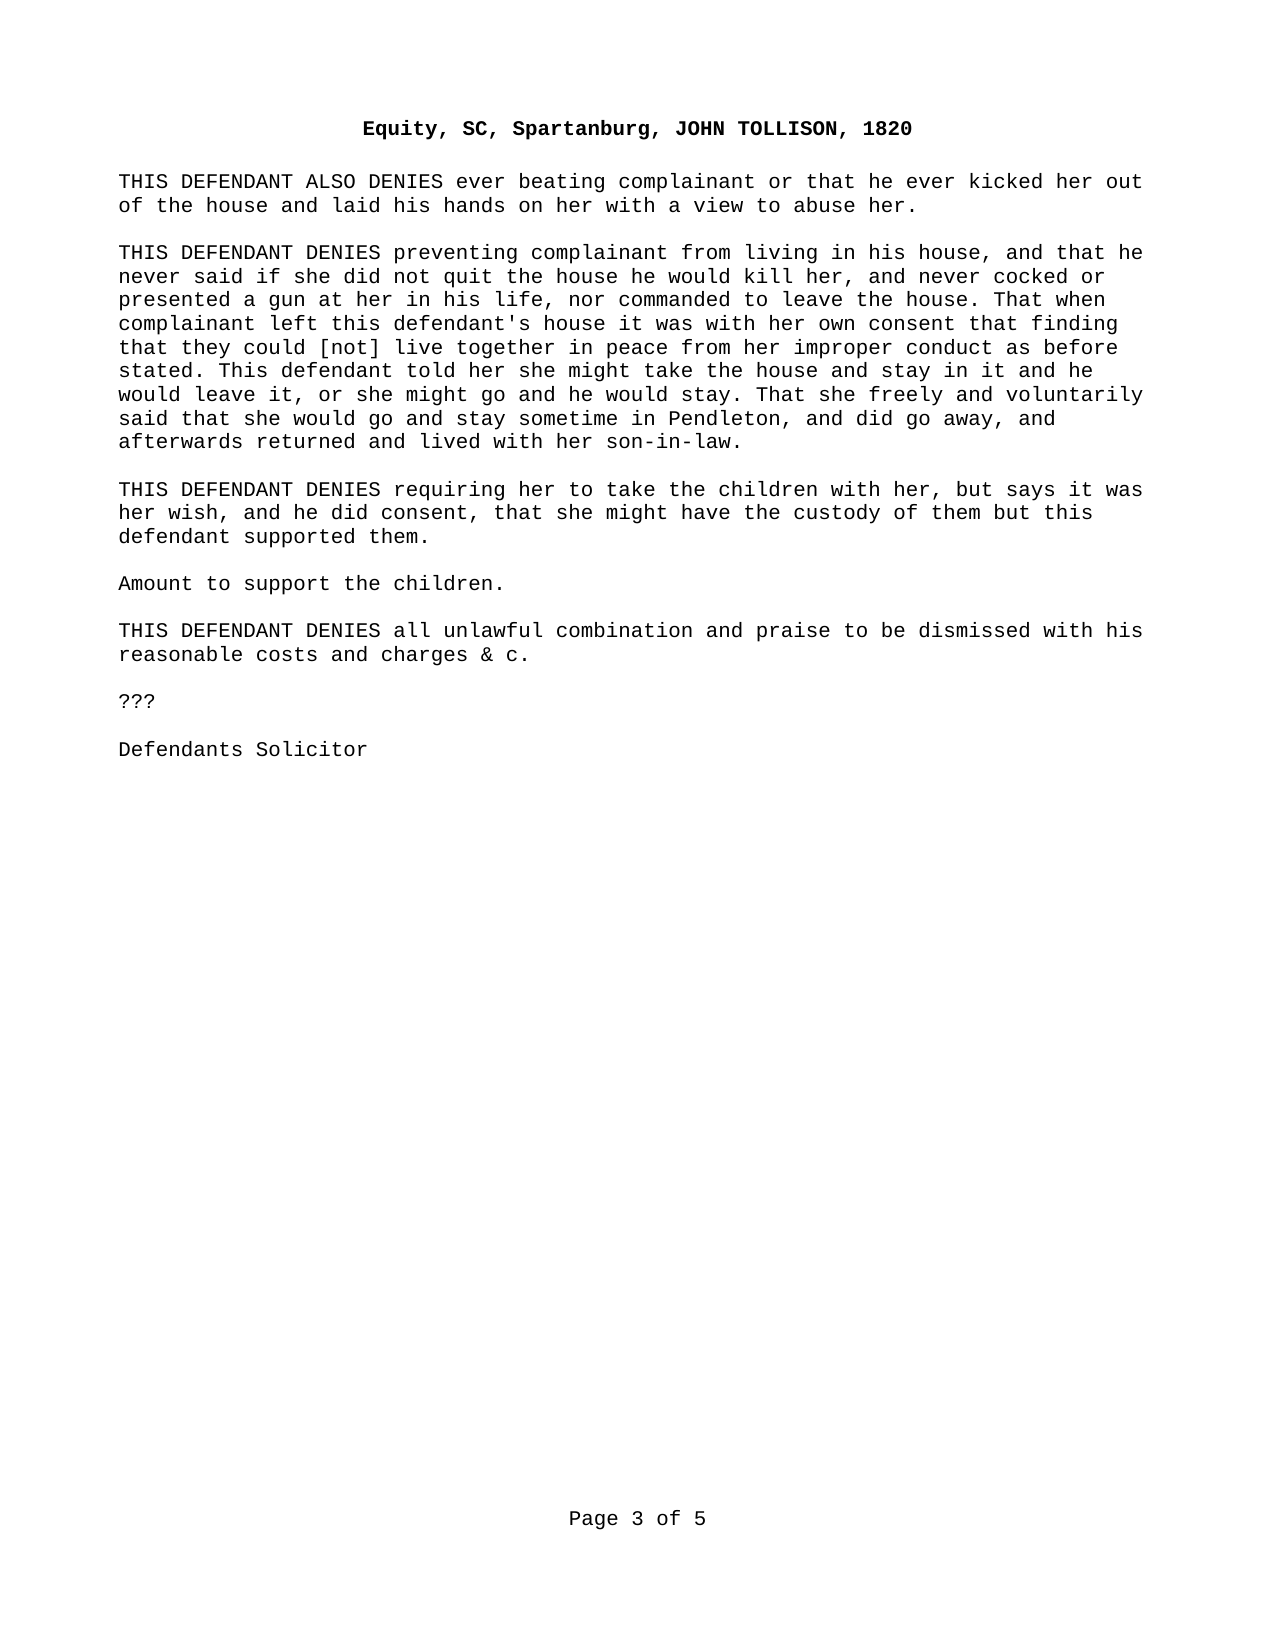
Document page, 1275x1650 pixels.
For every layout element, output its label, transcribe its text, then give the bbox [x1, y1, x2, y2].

text this defendant denies requiring her to take the children with her, but says it was her wish, and he did consent, that she might have the custody of them but this defendant supported them. [118, 479, 1157, 549]
text Amount to support the children. [118, 573, 1157, 597]
text this defendant denies all unlawful combination and praise to be dismissed with his reasonable costs and charges & c. [118, 621, 1157, 668]
text this defendant also denies ever beating complainant or that he ever kicked her out of the house and laid his hands on her with a view to abuse her. [118, 171, 1157, 218]
text Defendants Solicitor [118, 739, 1157, 762]
text this defendant denies preventing complainant from living in his house, and that he never said if she did not quit the house he would kill her, and never cocked or presented a gun at her in his life, nor commanded to leave the house. That when complainant left this defendant's house it was with her own consent that finding that they could [not] live together in peace from her improper conduct as before stated. This defendant told her she might take the house and stay in it and he would leave it, or she might go and he would stay. That she freely and voluntarily said that she would go and stay sometime in Pendleton, and did go away, and afterwards returned and lived with her son-in-law. [118, 242, 1157, 455]
text ??? [118, 691, 1157, 715]
